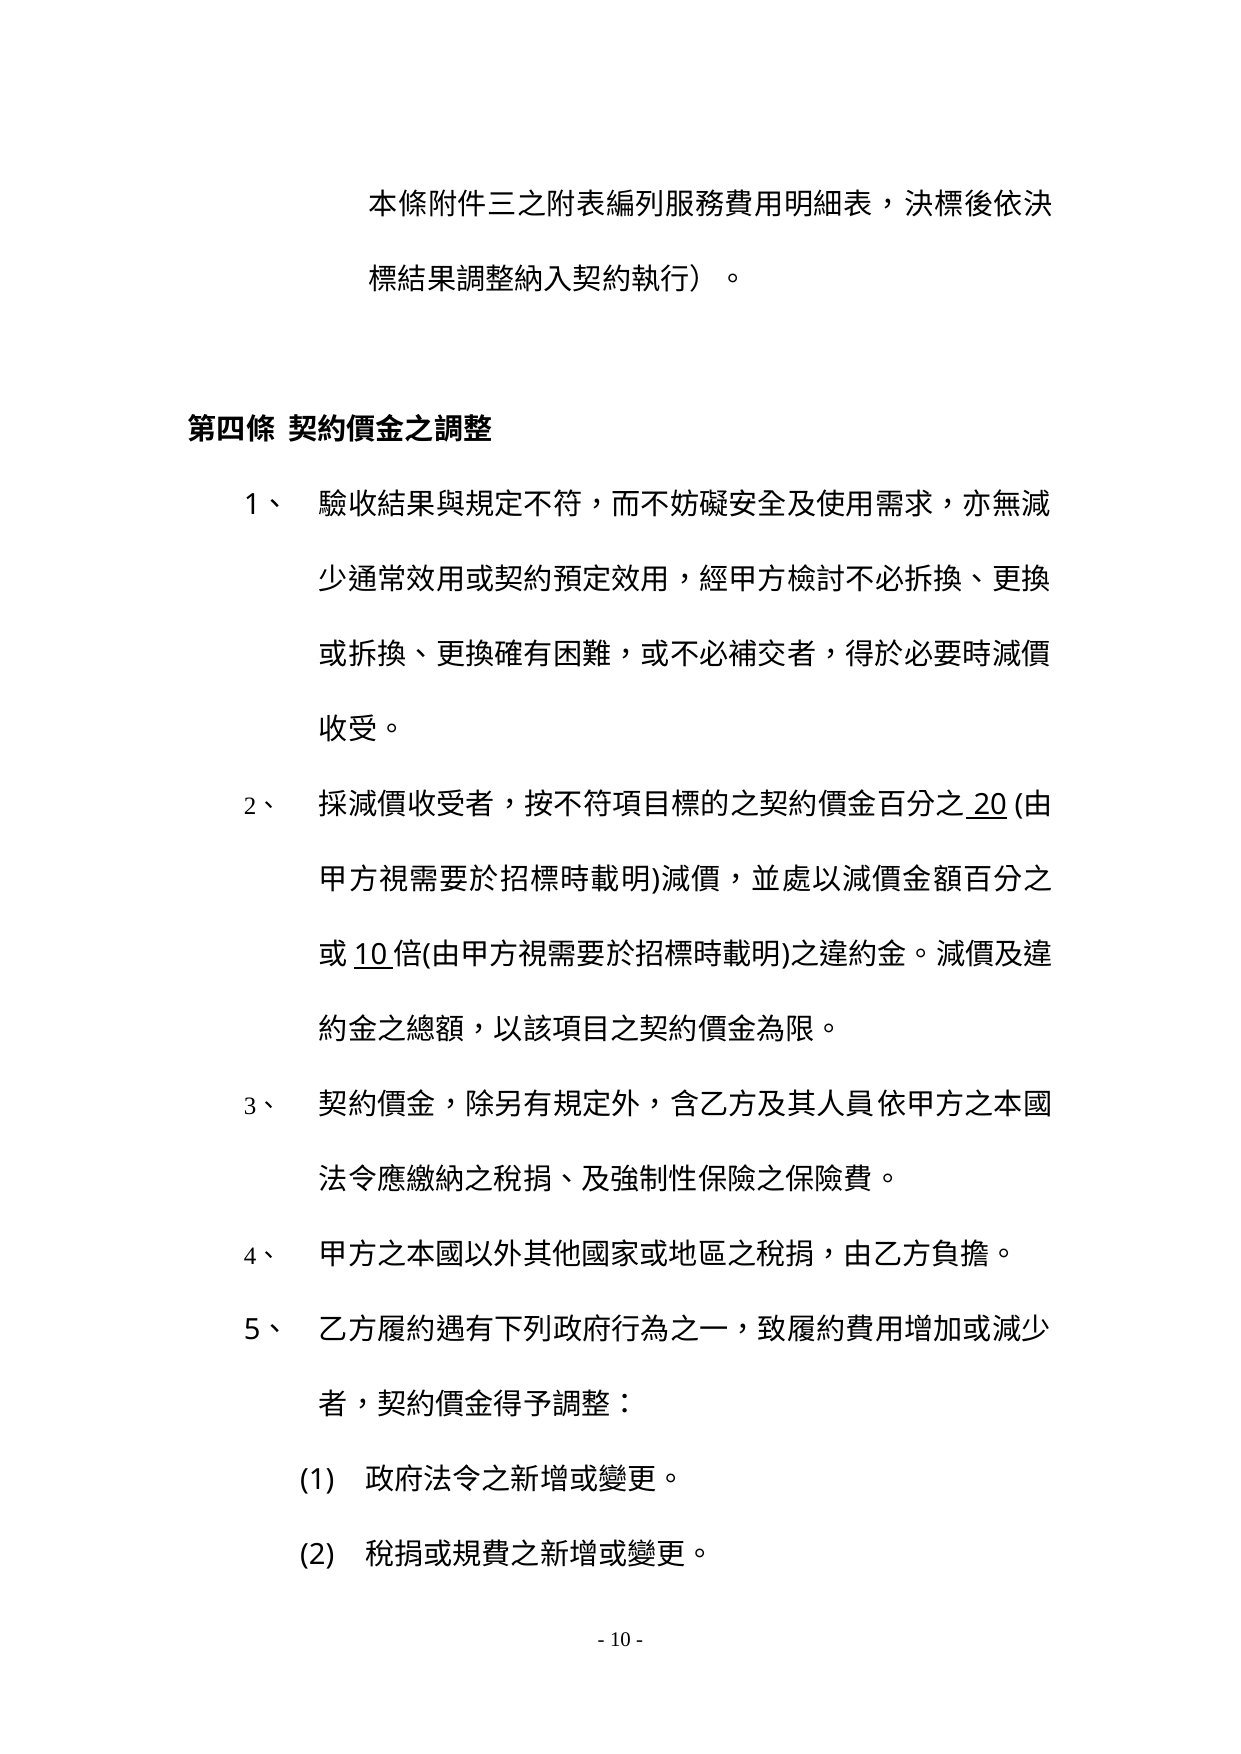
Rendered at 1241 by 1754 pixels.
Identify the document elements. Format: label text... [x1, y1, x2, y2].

list 契約價金，除另有規定外，含乙方及其人員依甲方之本國法令應繳納之稅捐、及強制性保險之保險費。 [244, 1064, 1053, 1214]
text 第四條 契約價金之調整 [187, 389, 1053, 464]
text 本條附件三之附表編列服務費用明細表，決標後依決標結果調整納入契約執行）。 [281, 164, 1053, 314]
list 稅捐或規費之新增或變更。 [300, 1514, 1047, 1589]
list 驗收結果與規定不符，而不妨礙安全及使用需求，亦無減少通常效用或契約預定效用，經甲方檢討不必拆換、更換或拆換、更換確有困難，或不必補交者，得於必要時減價收受。 [244, 464, 1053, 764]
list 採減價收受者，按不符項目標的之契約價金百分之 20 (由甲方視需要於招標時載明)減價，並處以減價金額百分之 或10倍(由甲方視需要於招標時載明)之違約金。減價及違約金之總額，以該項目之契約價金為限。 [244, 764, 1053, 1064]
list 乙方履約遇有下列政府行為之一，致履約費用增加或減少者，契約價金得予調整： [244, 1289, 1053, 1439]
list 甲方之本國以外其他國家或地區之稅捐，由乙方負擔。 [244, 1214, 1053, 1289]
list 政府法令之新增或變更。 [300, 1439, 1047, 1514]
